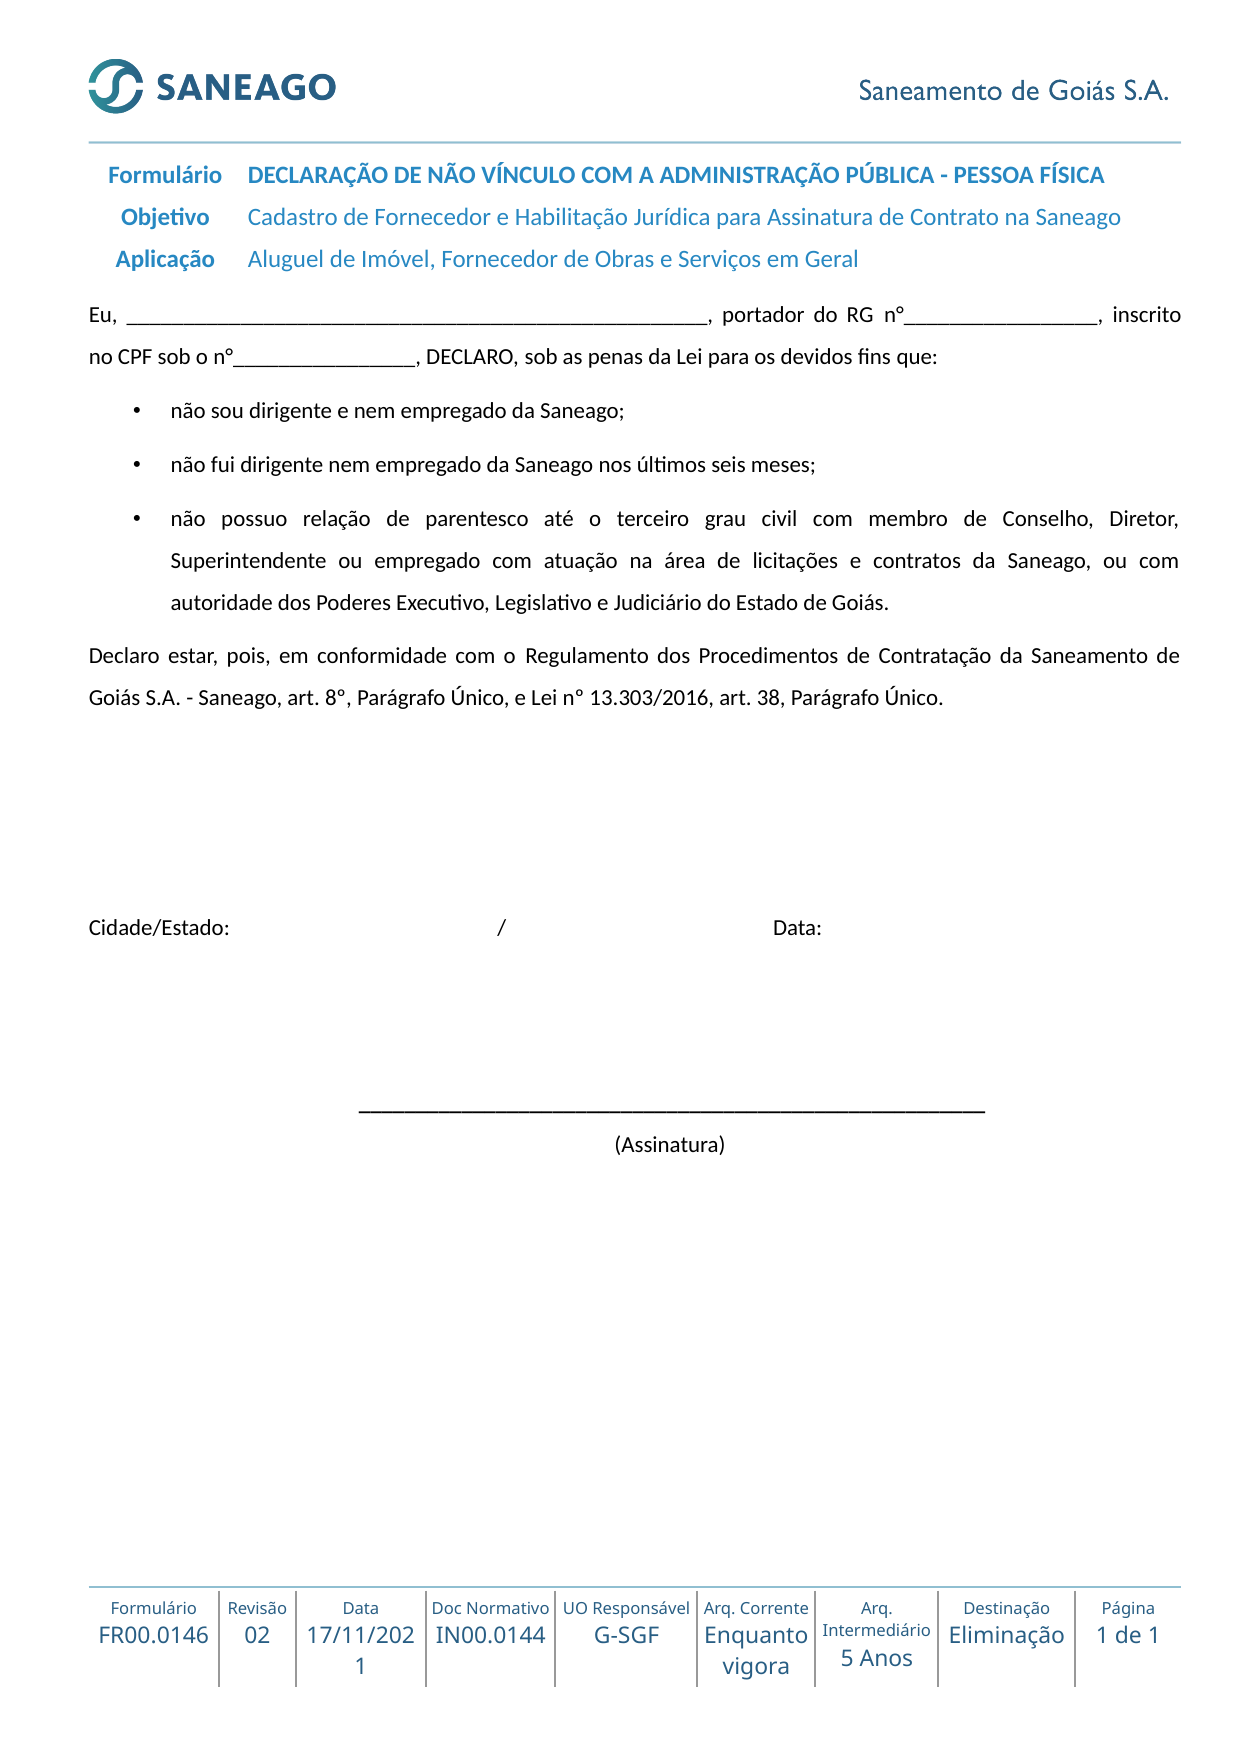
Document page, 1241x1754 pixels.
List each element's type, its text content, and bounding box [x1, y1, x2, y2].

text Data: [769, 899, 1181, 954]
picture [88, 59, 1182, 144]
text Cidade/Estado: [88, 899, 235, 954]
list não possuo relação de parentesco até o terceiro grau civil com membro de Conselho, Diretor, Superintendente ou empregado com atuação na área de licitações e contratos da Saneago, ou com autoridade dos Poderes Executivo, Legislativo e Judiciário do Estado de Goiás. [133, 504, 1181, 616]
table_header DECLARAÇÃO DE NÃO VÍNCULO COM A ADMINISTRAÇÃO PÚBLICA - PESSOA FÍSICA [242, 154, 1181, 196]
table_cell Aplicação [89, 238, 242, 279]
table_cell Objetivo [89, 196, 242, 237]
list não sou dirigente e nem empregado da Saneago; [133, 396, 1181, 424]
list não fui dirigente nem empregado da Saneago nos últimos seis meses; [133, 450, 1181, 478]
text / [493, 899, 511, 954]
text _______________________________________________________ (Assinatura) [163, 1088, 1181, 1158]
text Eu, ___________________________________________________, portador do RG n°_________________, inscrito no CPF sob o n°________________, DECLARO, sob as penas da Lei para os devidos fins que: [88, 300, 1181, 370]
table_header Formulário [89, 154, 242, 196]
text Declaro estar, pois, em conformidade com o Regulamento dos Procedimentos de Contratação da Saneamento de Goiás S.A. - Saneago, art. 8º, Parágrafo Único, e Lei nº 13.303/2016, art. 38, Parágrafo Único. [88, 642, 1181, 712]
table_cell Cadastro de Fornecedor e Habilitação Jurídica para Assinatura de Contrato na Saneago [242, 196, 1181, 237]
table_cell Aluguel de Imóvel, Fornecedor de Obras e Serviços em Geral [242, 238, 1181, 279]
